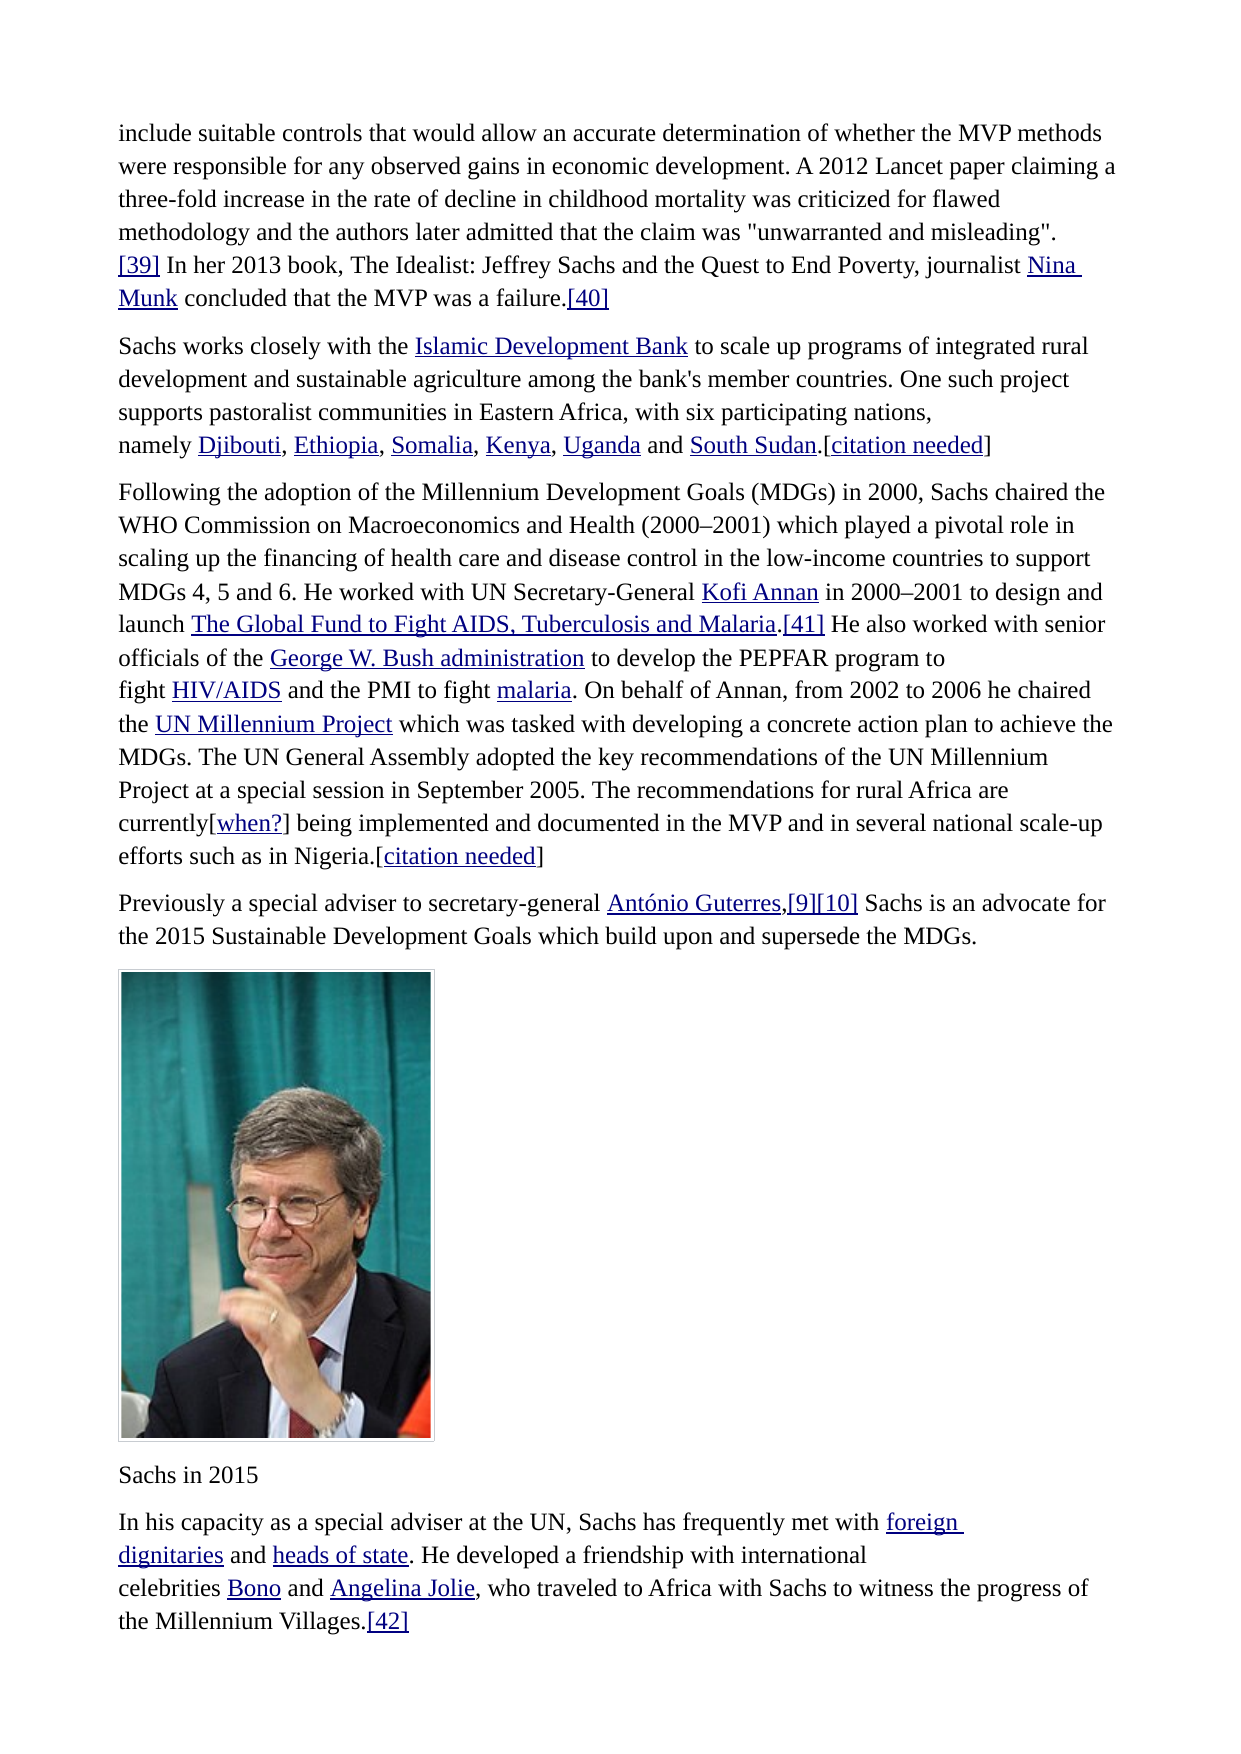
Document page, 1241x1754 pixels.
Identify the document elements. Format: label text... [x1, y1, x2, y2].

text Previously a special adviser to secretary-general António Guterres,[9][10] Sachs is an advocate for the 2015 Sustainable Development Goals which build upon and supersede the MDGs. [118, 888, 1122, 950]
text In his capacity as a special adviser at the UN, Sachs has frequently met with foreign dignitaries and heads of state. He developed a friendship with international celebrities Bono and Angelina Jolie, who traveled to Africa with Sachs to witness the progress of the Millennium Villages.[42] [118, 1507, 1122, 1635]
picture [121, 972, 431, 1438]
text Following the adoption of the Millennium Development Goals (MDGs) in 2000, Sachs chaired the WHO Commission on Macroeconomics and Health (2000–2001) which played a pivotal role in scaling up the financing of health care and disease control in the low-income countries to support MDGs 4, 5 and 6. He worked with UN Secretary-General Kofi Annan in 2000–2001 to design and launch The Global Fund to Fight AIDS, Tuberculosis and Malaria.[41] He also worked with senior officials of the George W. Bush administration to develop the PEPFAR program to fight HIV/AIDS and the PMI to fight malaria. On behalf of Annan, from 2002 to 2006 he chaired the UN Millennium Project which was tasked with developing a concrete action plan to achieve the MDGs. The UN General Assembly adopted the key recommendations of the UN Millennium Project at a special session in September 2005. The recommendations for rural Africa are currently[when?] being implemented and documented in the MVP and in several national scale-up efforts such as in Nigeria.[citation needed] [118, 477, 1122, 869]
text Sachs in 2015 [118, 1460, 1122, 1488]
text Sachs works closely with the Islamic Development Bank to scale up programs of integrated rural development and sustainable agriculture among the bank's member countries. One such project supports pastoralist communities in Eastern Africa, with six participating nations, namely Djibouti, Ethiopia, Somalia, Kenya, Uganda and South Sudan.[citation needed] [118, 331, 1122, 459]
text include suitable controls that would allow an accurate determination of whether the MVP methods were responsible for any observed gains in economic development. A 2012 Lancet paper claiming a three-fold increase in the rate of decline in childhood mortality was criticized for flawed methodology and the authors later admitted that the claim was "unwarranted and misleading".[39] In her 2013 book, The Idealist: Jeffrey Sachs and the Quest to End Poverty, journalist Nina Munk concluded that the MVP was a failure.[40] [118, 118, 1122, 312]
